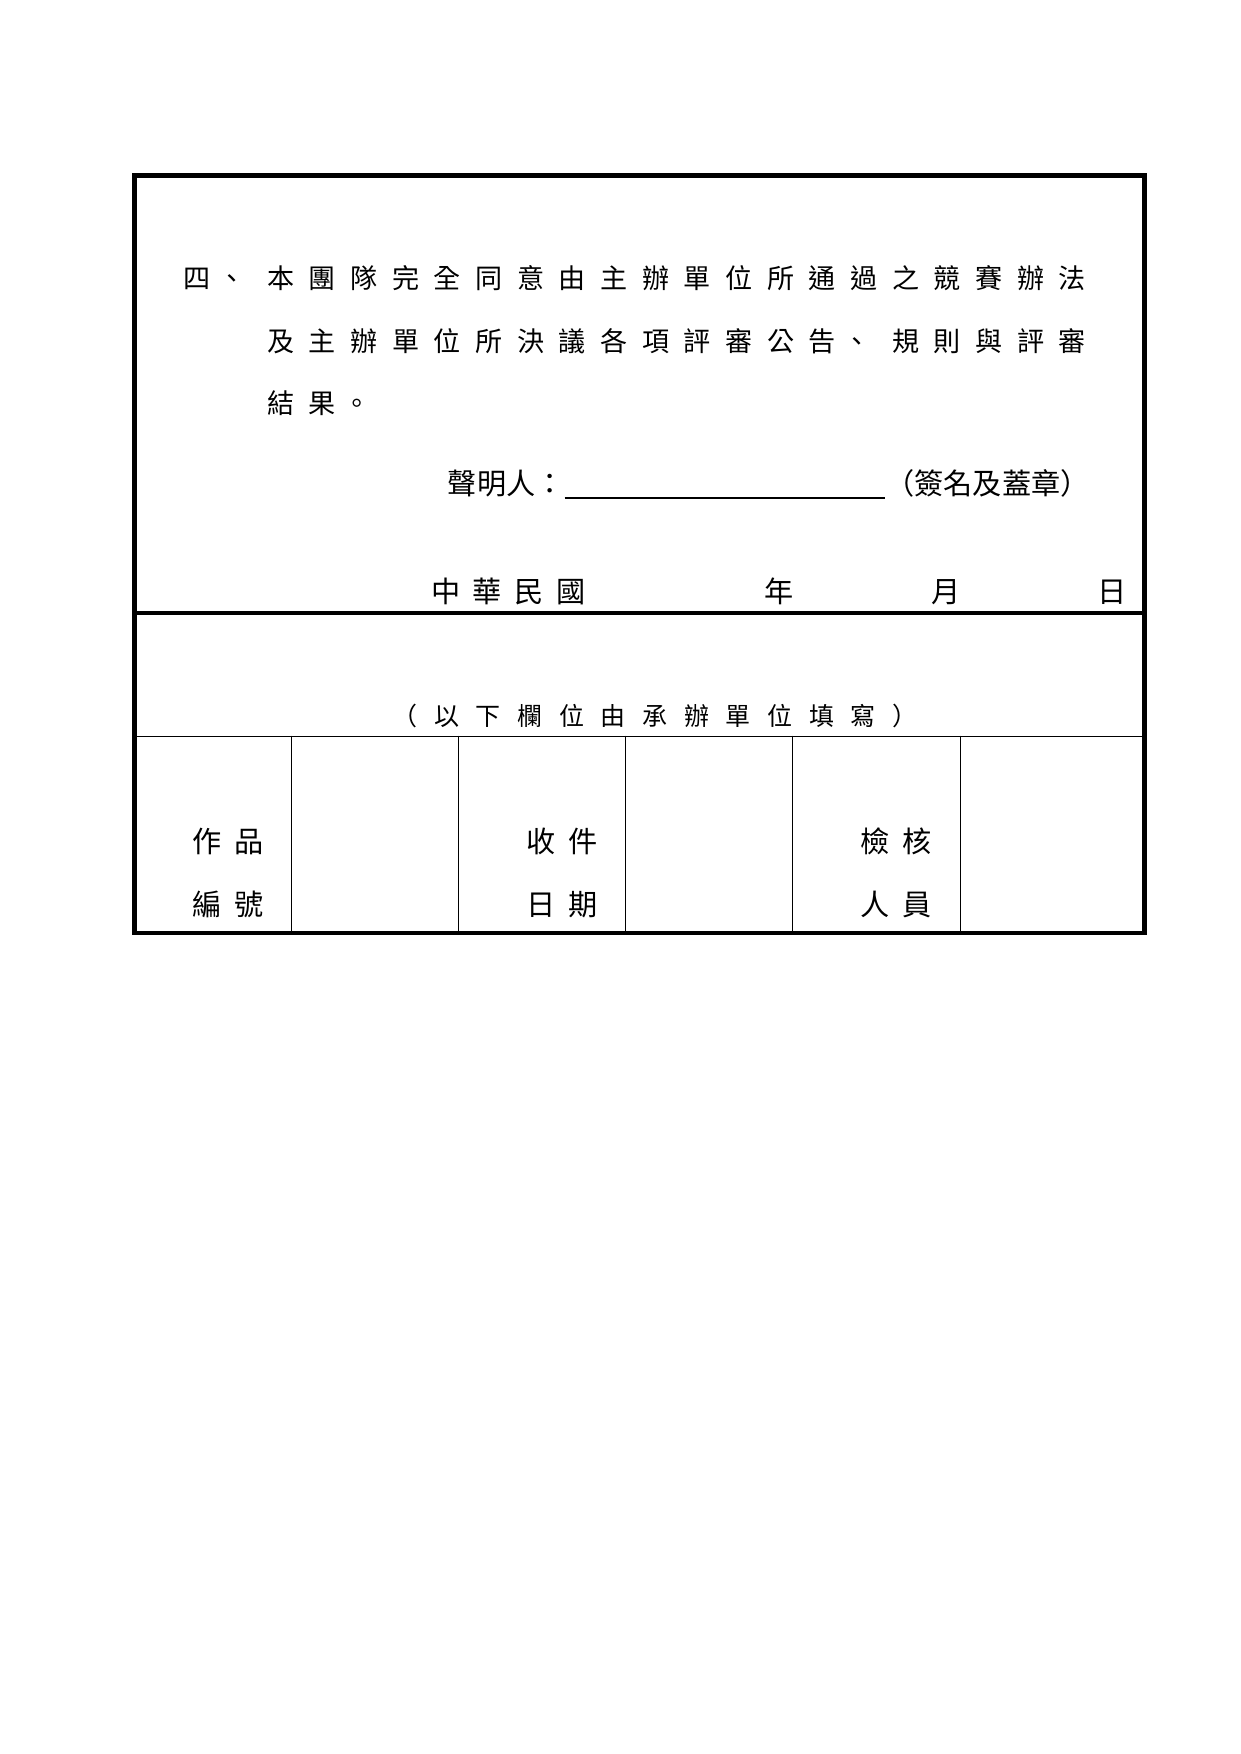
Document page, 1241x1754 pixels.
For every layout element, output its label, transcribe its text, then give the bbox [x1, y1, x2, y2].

table_cell [961, 737, 1142, 931]
table_cell [292, 737, 458, 931]
table_cell [626, 737, 792, 931]
table_cell 收件日期 [459, 737, 625, 931]
table_cell 檢核人員 [793, 737, 960, 931]
table_cell （以下欄位由承辦單位填寫） [137, 615, 1142, 736]
table_cell 作品編號 [137, 737, 291, 931]
table_cell 四、本團隊完全同意由主辦單位所通過之競賽辦法及主辦單位所決議各項評審公告、規則與評審結果。 聲明人： （簽名及蓋章） 中華民國 年 月 日 [137, 178, 1142, 611]
